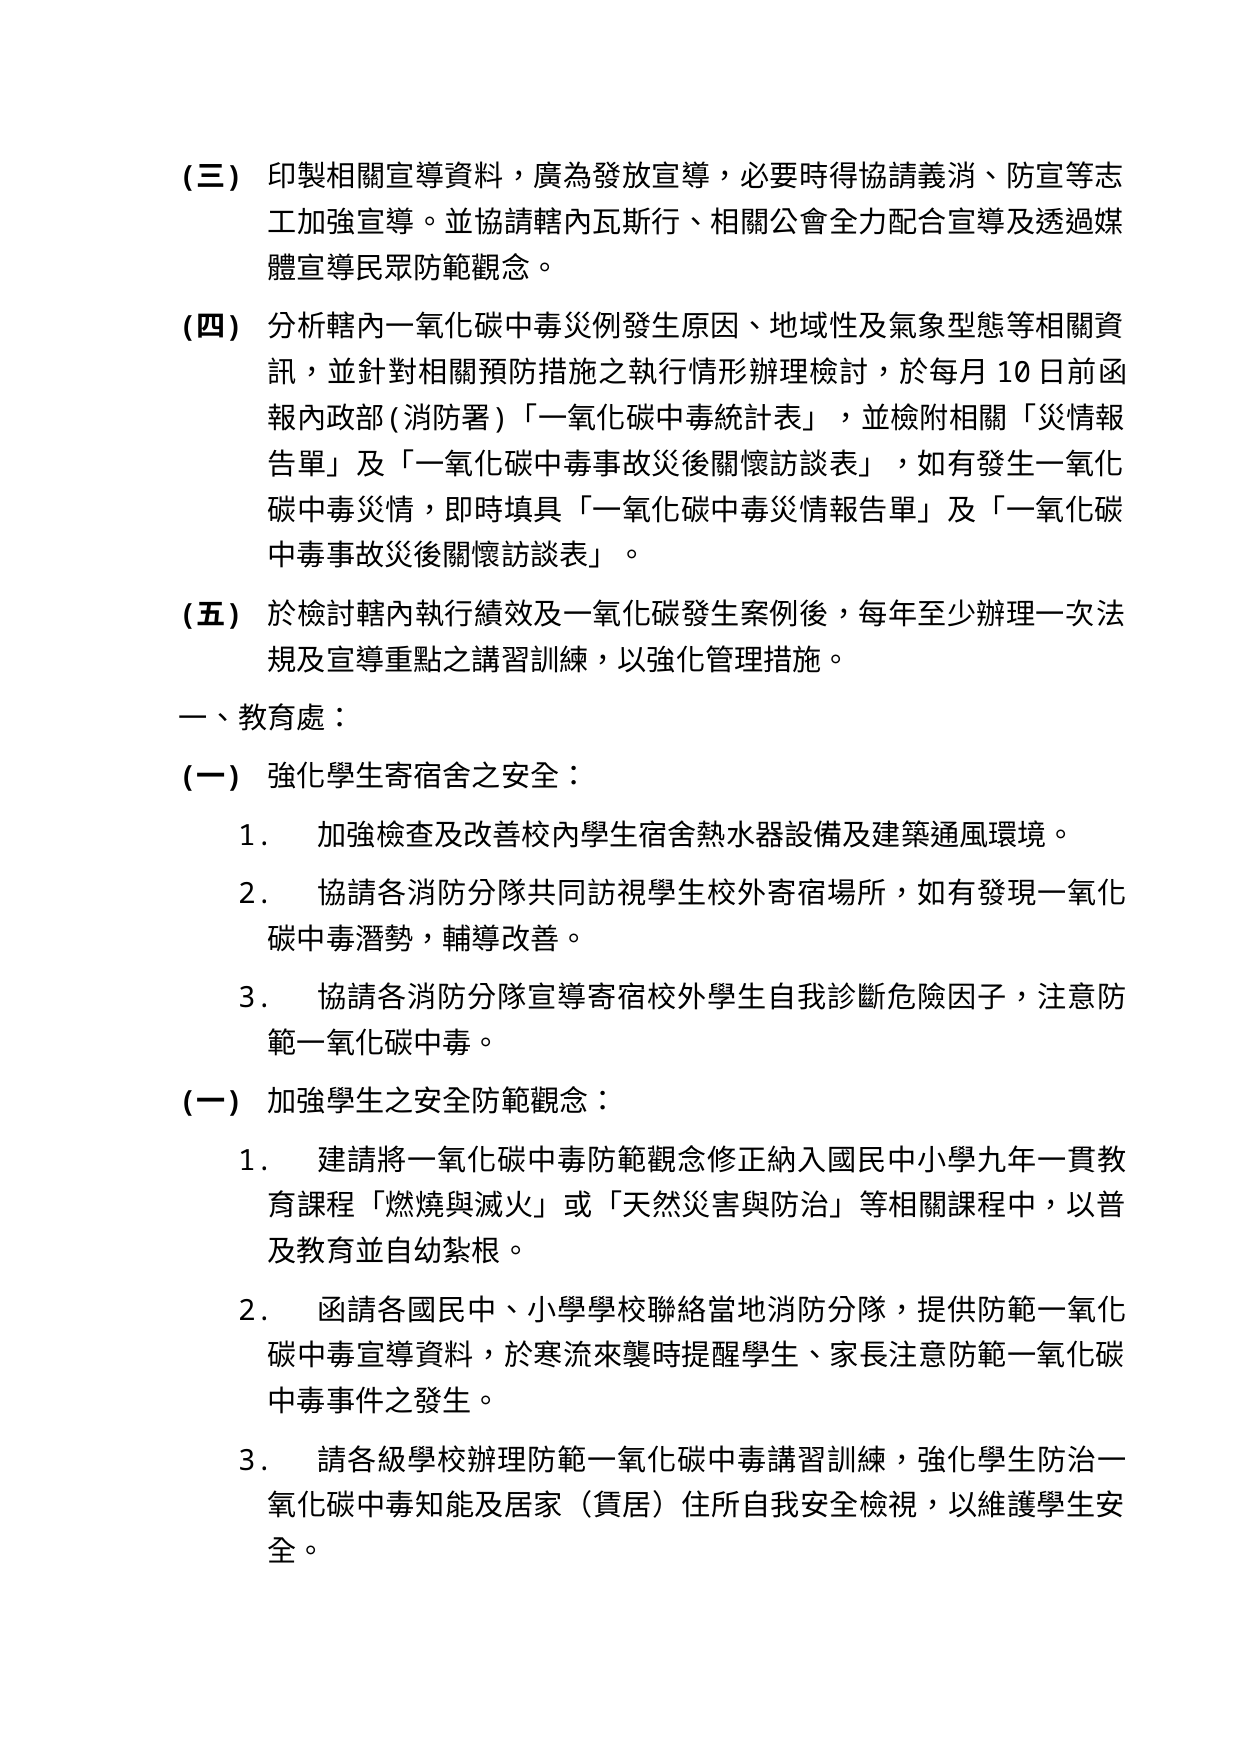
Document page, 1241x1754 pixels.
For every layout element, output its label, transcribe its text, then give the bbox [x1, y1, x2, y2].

list 加強檢查及改善校內學生宿舍熱水器設備及建築通風環境。 [238, 808, 1127, 854]
list 強化學生寄宿舍之安全： [179, 750, 1127, 796]
list 請各級學校辦理防範一氧化碳中毒講習訓練，強化學生防治一氧化碳中毒知能及居家（賃居）住所自我安全檢視，以維護學生安全。 [238, 1433, 1127, 1571]
list 分析轄內一氧化碳中毒災例發生原因、地域性及氣象型態等相關資訊，並針對相關預防措施之執行情形辦理檢討，於每月10日前函報內政部(消防署)「一氧化碳中毒統計表」，並檢附相關「災情報告單」及「一氧化碳中毒事故災後關懷訪談表」，如有發生一氧化碳中毒災情，即時填具「一氧化碳中毒災情報告單」及「一氧化碳中毒事故災後關懷訪談表」。 [179, 300, 1127, 575]
list 於檢討轄內執行績效及一氧化碳發生案例後，每年至少辦理一次法規及宣導重點之講習訓練，以強化管理措施。 [179, 587, 1127, 679]
list 印製相關宣導資料，廣為發放宣導，必要時得協請義消、防宣等志工加強宣導。並協請轄內瓦斯行、相關公會全力配合宣導及透過媒體宣導民眾防範觀念。 [179, 150, 1127, 287]
list 函請各國民中、小學學校聯絡當地消防分隊，提供防範一氧化碳中毒宣導資料，於寒流來襲時提醒學生、家長注意防範一氧化碳中毒事件之發生。 [238, 1283, 1127, 1421]
list 協請各消防分隊宣導寄宿校外學生自我診斷危險因子，注意防範一氧化碳中毒。 [238, 971, 1127, 1062]
list 協請各消防分隊共同訪視學生校外寄宿場所，如有發現一氧化碳中毒潛勢，輔導改善。 [238, 867, 1127, 958]
list 加強學生之安全防範觀念： [179, 1075, 1127, 1121]
list 建請將一氧化碳中毒防範觀念修正納入國民中小學九年一貫教育課程「燃燒與滅火」或「天然災害與防治」等相關課程中，以普及教育並自幼紮根。 [238, 1133, 1127, 1271]
list 教育處： [179, 692, 1127, 737]
